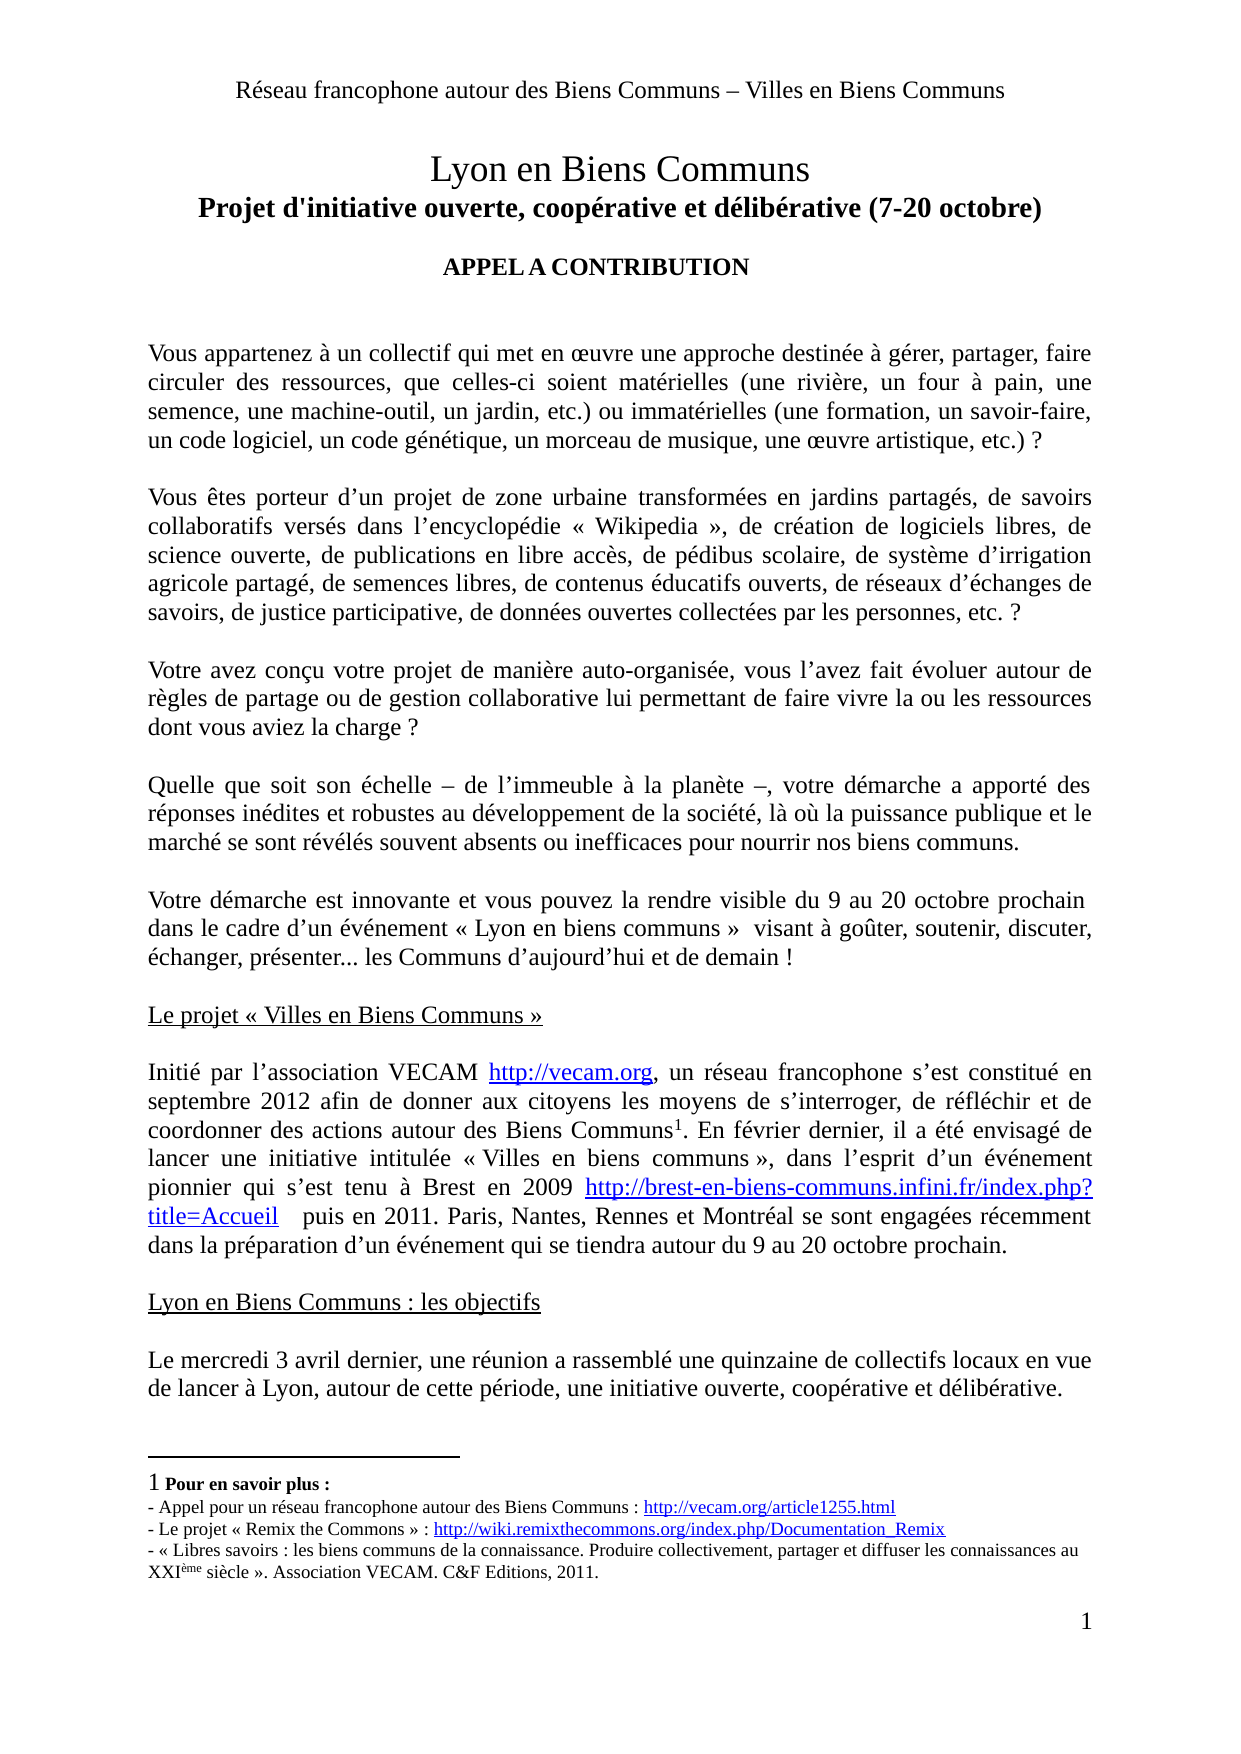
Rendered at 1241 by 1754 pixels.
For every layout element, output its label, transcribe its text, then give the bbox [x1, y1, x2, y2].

text Le projet « Villes en Biens Communs » [148, 1000, 1093, 1028]
text Votre démarche est innovante et vous pouvez la rendre visible du 9 au 20 octobre prochain dans le cadre d’un événement « Lyon en biens communs » visant à goûter, soutenir, discuter, échanger, présenter... les Communs d’aujourd’hui et de demain ! [148, 885, 1093, 971]
text Vous appartenez à un collectif qui met en œuvre une approche destinée à gérer, partager, faire circuler des ressources, que celles-ci soient matérielles (une rivière, un four à pain, une semence, une machine-outil, un jardin, etc.) ou immatérielles (une formation, un savoir-faire, un code logiciel, un code génétique, un morceau de musique, une œuvre artistique, etc.) ? [148, 338, 1093, 453]
text - Le projet « Remix the Commons » : http://wiki.remixthecommons.org/index.php/Documentation_Remix [148, 1518, 1093, 1539]
text Lyon en Biens Communs [148, 147, 1093, 190]
text - « Libres savoirs : les biens communs de la connaissance. Produire collectivement, partager et diffuser les connaissances au XXIème siècle ». Association VECAM. C&F Editions, 2011. [148, 1539, 1093, 1582]
text APPEL A CONTRIBUTION [369, 252, 1093, 281]
text Réseau francophone autour des Biens Communs – Villes en Biens Communs [148, 75, 1093, 104]
text Initié par l’association VECAM http://vecam.org, un réseau francophone s’est constitué en septembre 2012 afin de donner aux citoyens les moyens de s’interroger, de réfléchir et de coordonner des actions autour des Biens Communs. En février dernier, il a été envisagé de lancer une initiative intitulée « Villes en biens communs », dans l’esprit d’un événement pionnier qui s’est tenu à Brest en 2009 http://brest-en-biens-communs.infini.fr/index.php?title=Accueil puis en 2011. Paris, Nantes, Rennes et Montréal se sont engagées récemment dans la préparation d’un événement qui se tiendra autour du 9 au 20 octobre prochain. [148, 1057, 1093, 1258]
text Lyon en Biens Communs : les objectifs [148, 1287, 1093, 1316]
text Quelle que soit son échelle – de l’immeuble à la planète –, votre démarche a apporté des réponses inédites et robustes au développement de la société, là où la puissance publique et le marché se sont révélés souvent absents ou inefficaces pour nourrir nos biens communs. [148, 770, 1093, 856]
text Votre avez conçu votre projet de manière auto-organisée, vous l’avez fait évoluer autour de règles de partage ou de gestion collaborative lui permettant de faire vivre la ou les ressources dont vous aviez la charge ? [148, 655, 1093, 741]
text Vous êtes porteur d’un projet de zone urbaine transformées en jardins partagés, de savoirs collaboratifs versés dans l’encyclopédie « Wikipedia », de création de logiciels libres, de science ouverte, de publications en libre accès, de pédibus scolaire, de système d’irrigation agricole partagé, de semences libres, de contenus éducatifs ouverts, de réseaux d’échanges de savoirs, de justice participative, de données ouvertes collectées par les personnes, etc. ? [148, 482, 1093, 626]
text Le mercredi 3 avril dernier, une réunion a rassemblé une quinzaine de collectifs locaux en vue de lancer à Lyon, autour de cette période, une initiative ouverte, coopérative et délibérative. [148, 1345, 1093, 1402]
text Pour en savoir plus : [148, 1467, 1093, 1496]
text Projet d'initiative ouverte, coopérative et délibérative (7-20 octobre) [148, 190, 1093, 223]
text - Appel pour un réseau francophone autour des Biens Communs : http://vecam.org/article1255.html [148, 1496, 1093, 1518]
